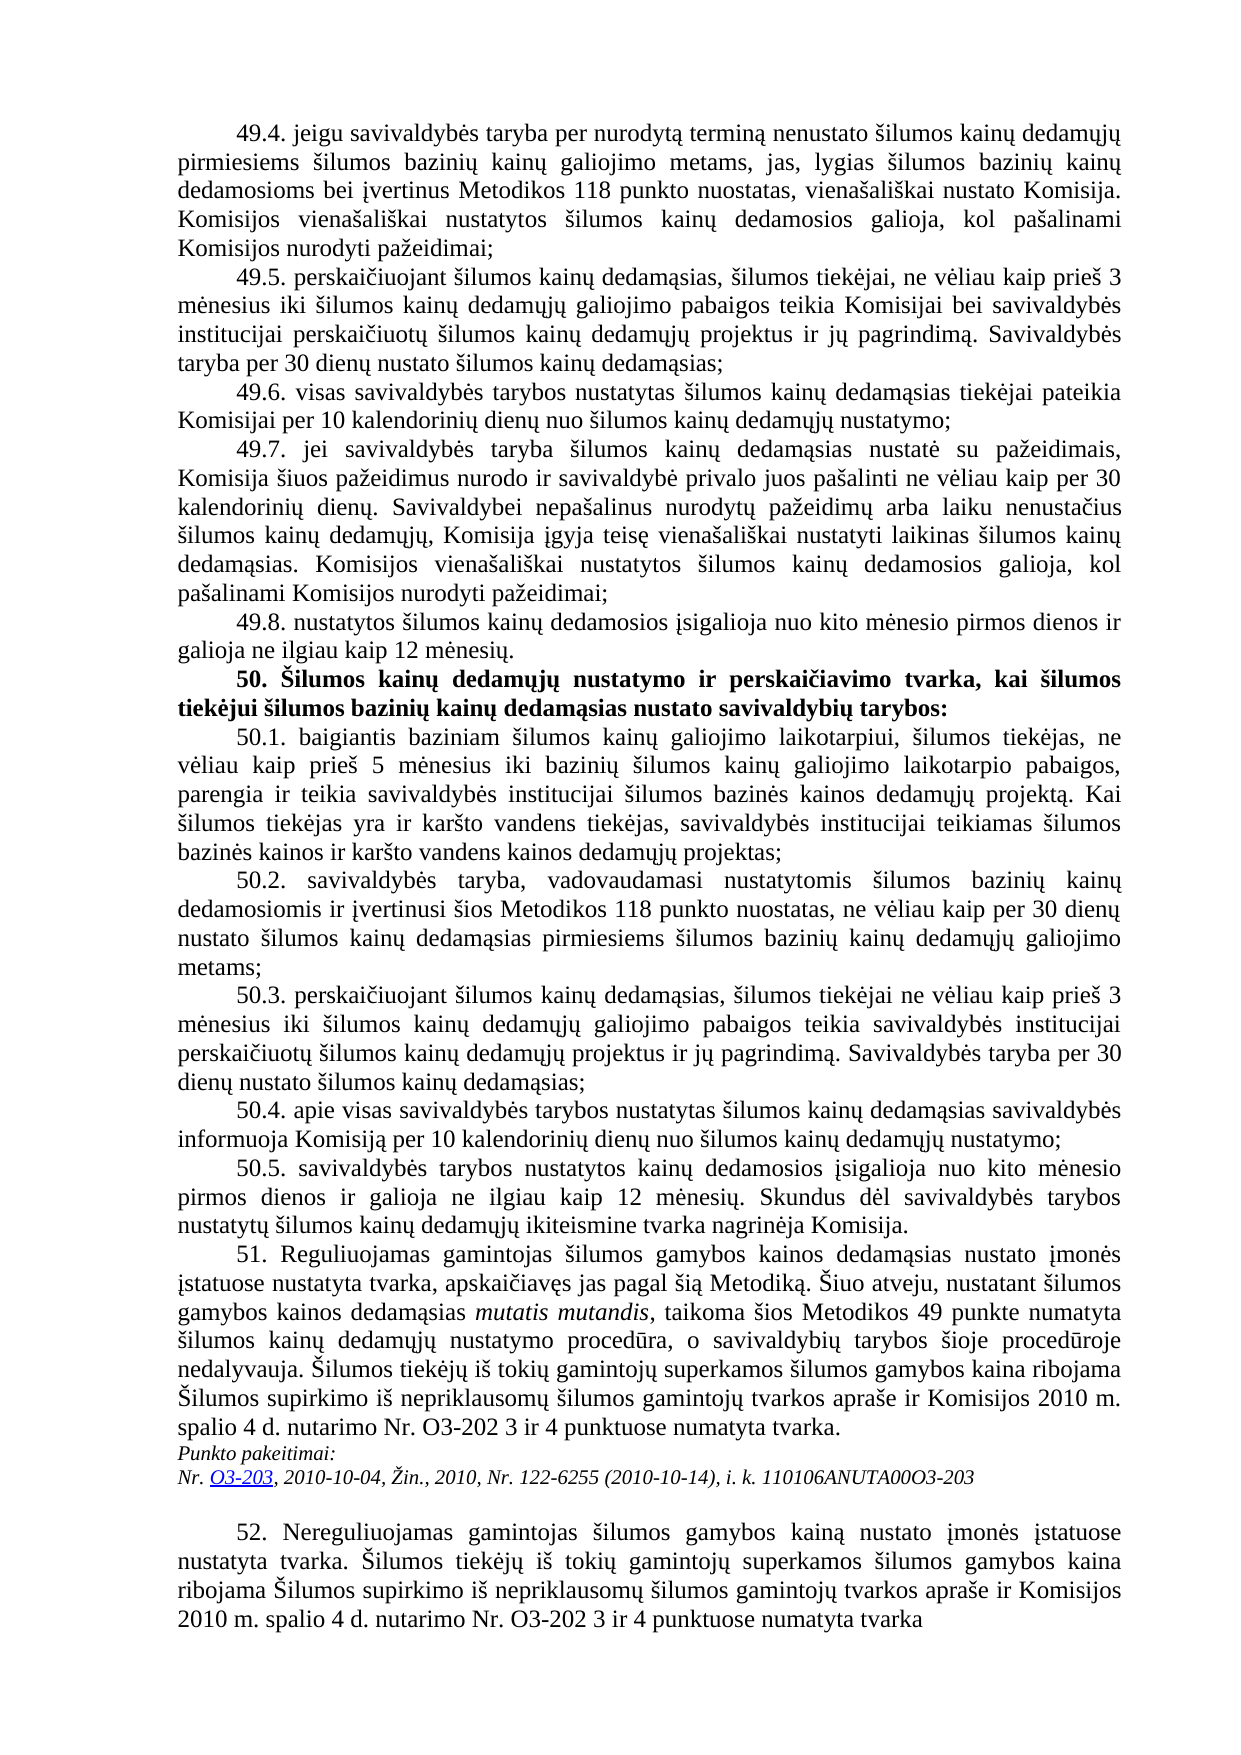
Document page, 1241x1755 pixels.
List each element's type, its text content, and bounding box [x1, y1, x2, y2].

text Punkto pakeitimai: [177, 1441, 1122, 1465]
text Nr. O3-203, 2010-10-04, Žin., 2010, Nr. 122-6255 (2010-10-14), i. k. 110106ANUTA00O3-203 [177, 1465, 1122, 1489]
text 50.2. savivaldybės taryba, vadovaudamasi nustatytomis šilumos bazinių kainų dedamosiomis ir įvertinusi šios Metodikos 118 punkto nuostatas, ne vėliau kaip per 30 dienų nustato šilumos kainų dedamąsias pirmiesiems šilumos bazinių kainų dedamųjų galiojimo metams; [177, 866, 1122, 981]
text 49.6. visas savivaldybės tarybos nustatytas šilumos kainų dedamąsias tiekėjai pateikia Komisijai per 10 kalendorinių dienų nuo šilumos kainų dedamųjų nustatymo; [177, 377, 1122, 434]
text 51. Reguliuojamas gamintojas šilumos gamybos kainos dedamąsias nustato įmonės įstatuose nustatyta tvarka, apskaičiavęs jas pagal šią Metodiką. Šiuo atveju, nustatant šilumos gamybos kainos dedamąsias mutatis mutandis, taikoma šios Metodikos 49 punkte numatyta šilumos kainų dedamųjų nustatymo procedūra, o savivaldybių tarybos šioje procedūroje nedalyvauja. Šilumos tiekėjų iš tokių gamintojų superkamos šilumos gamybos kaina ribojama Šilumos supirkimo iš nepriklausomų šilumos gamintojų tvarkos apraše ir Komisijos 2010 m. spalio 4 d. nutarimo Nr. O3-202 3 ir 4 punktuose numatyta tvarka. [177, 1239, 1122, 1441]
text 50.4. apie visas savivaldybės tarybos nustatytas šilumos kainų dedamąsias savivaldybės informuoja Komisiją per 10 kalendorinių dienų nuo šilumos kainų dedamųjų nustatymo; [177, 1096, 1122, 1153]
text 50. Šilumos kainų dedamųjų nustatymo ir perskaičiavimo tvarka, kai šilumos tiekėjui šilumos bazinių kainų dedamąsias nustato savivaldybių tarybos: [177, 664, 1122, 722]
text 50.1. baigiantis baziniam šilumos kainų galiojimo laikotarpiui, šilumos tiekėjas, ne vėliau kaip prieš 5 mėnesius iki bazinių šilumos kainų galiojimo laikotarpio pabaigos, parengia ir teikia savivaldybės institucijai šilumos bazinės kainos dedamųjų projektą. Kai šilumos tiekėjas yra ir karšto vandens tiekėjas, savivaldybės institucijai teikiamas šilumos bazinės kainos ir karšto vandens kainos dedamųjų projektas; [177, 722, 1122, 866]
text 49.7. jei savivaldybės taryba šilumos kainų dedamąsias nustatė su pažeidimais, Komisija šiuos pažeidimus nurodo ir savivaldybė privalo juos pašalinti ne vėliau kaip per 30 kalendorinių dienų. Savivaldybei nepašalinus nurodytų pažeidimų arba laiku nenustačius šilumos kainų dedamųjų, Komisija įgyja teisę vienašališkai nustatyti laikinas šilumos kainų dedamąsias. Komisijos vienašališkai nustatytos šilumos kainų dedamosios galioja, kol pašalinami Komisijos nurodyti pažeidimai; [177, 434, 1122, 607]
text 49.4. jeigu savivaldybės taryba per nurodytą terminą nenustato šilumos kainų dedamųjų pirmiesiems šilumos bazinių kainų galiojimo metams, jas, lygias šilumos bazinių kainų dedamosioms bei įvertinus Metodikos 118 punkto nuostatas, vienašališkai nustato Komisija. Komisijos vienašališkai nustatytos šilumos kainų dedamosios galioja, kol pašalinami Komisijos nurodyti pažeidimai; [177, 118, 1122, 262]
text 49.8. nustatytos šilumos kainų dedamosios įsigalioja nuo kito mėnesio pirmos dienos ir galioja ne ilgiau kaip 12 mėnesių. [177, 607, 1122, 664]
text 50.5. savivaldybės tarybos nustatytos kainų dedamosios įsigalioja nuo kito mėnesio pirmos dienos ir galioja ne ilgiau kaip 12 mėnesių. Skundus dėl savivaldybės tarybos nustatytų šilumos kainų dedamųjų ikiteismine tvarka nagrinėja Komisija. [177, 1153, 1122, 1239]
text 49.5. perskaičiuojant šilumos kainų dedamąsias, šilumos tiekėjai, ne vėliau kaip prieš 3 mėnesius iki šilumos kainų dedamųjų galiojimo pabaigos teikia Komisijai bei savivaldybės institucijai perskaičiuotų šilumos kainų dedamųjų projektus ir jų pagrindimą. Savivaldybės taryba per 30 dienų nustato šilumos kainų dedamąsias; [177, 262, 1122, 377]
text 50.3. perskaičiuojant šilumos kainų dedamąsias, šilumos tiekėjai ne vėliau kaip prieš 3 mėnesius iki šilumos kainų dedamųjų galiojimo pabaigos teikia savivaldybės institucijai perskaičiuotų šilumos kainų dedamųjų projektus ir jų pagrindimą. Savivaldybės taryba per 30 dienų nustato šilumos kainų dedamąsias; [177, 981, 1122, 1096]
text 52. Nereguliuojamas gamintojas šilumos gamybos kainą nustato įmonės įstatuose nustatyta tvarka. Šilumos tiekėjų iš tokių gamintojų superkamos šilumos gamybos kaina ribojama Šilumos supirkimo iš nepriklausomų šilumos gamintojų tvarkos apraše ir Komisijos 2010 m. spalio 4 d. nutarimo Nr. O3-202 3 ir 4 punktuose numatyta tvarka [177, 1517, 1122, 1632]
